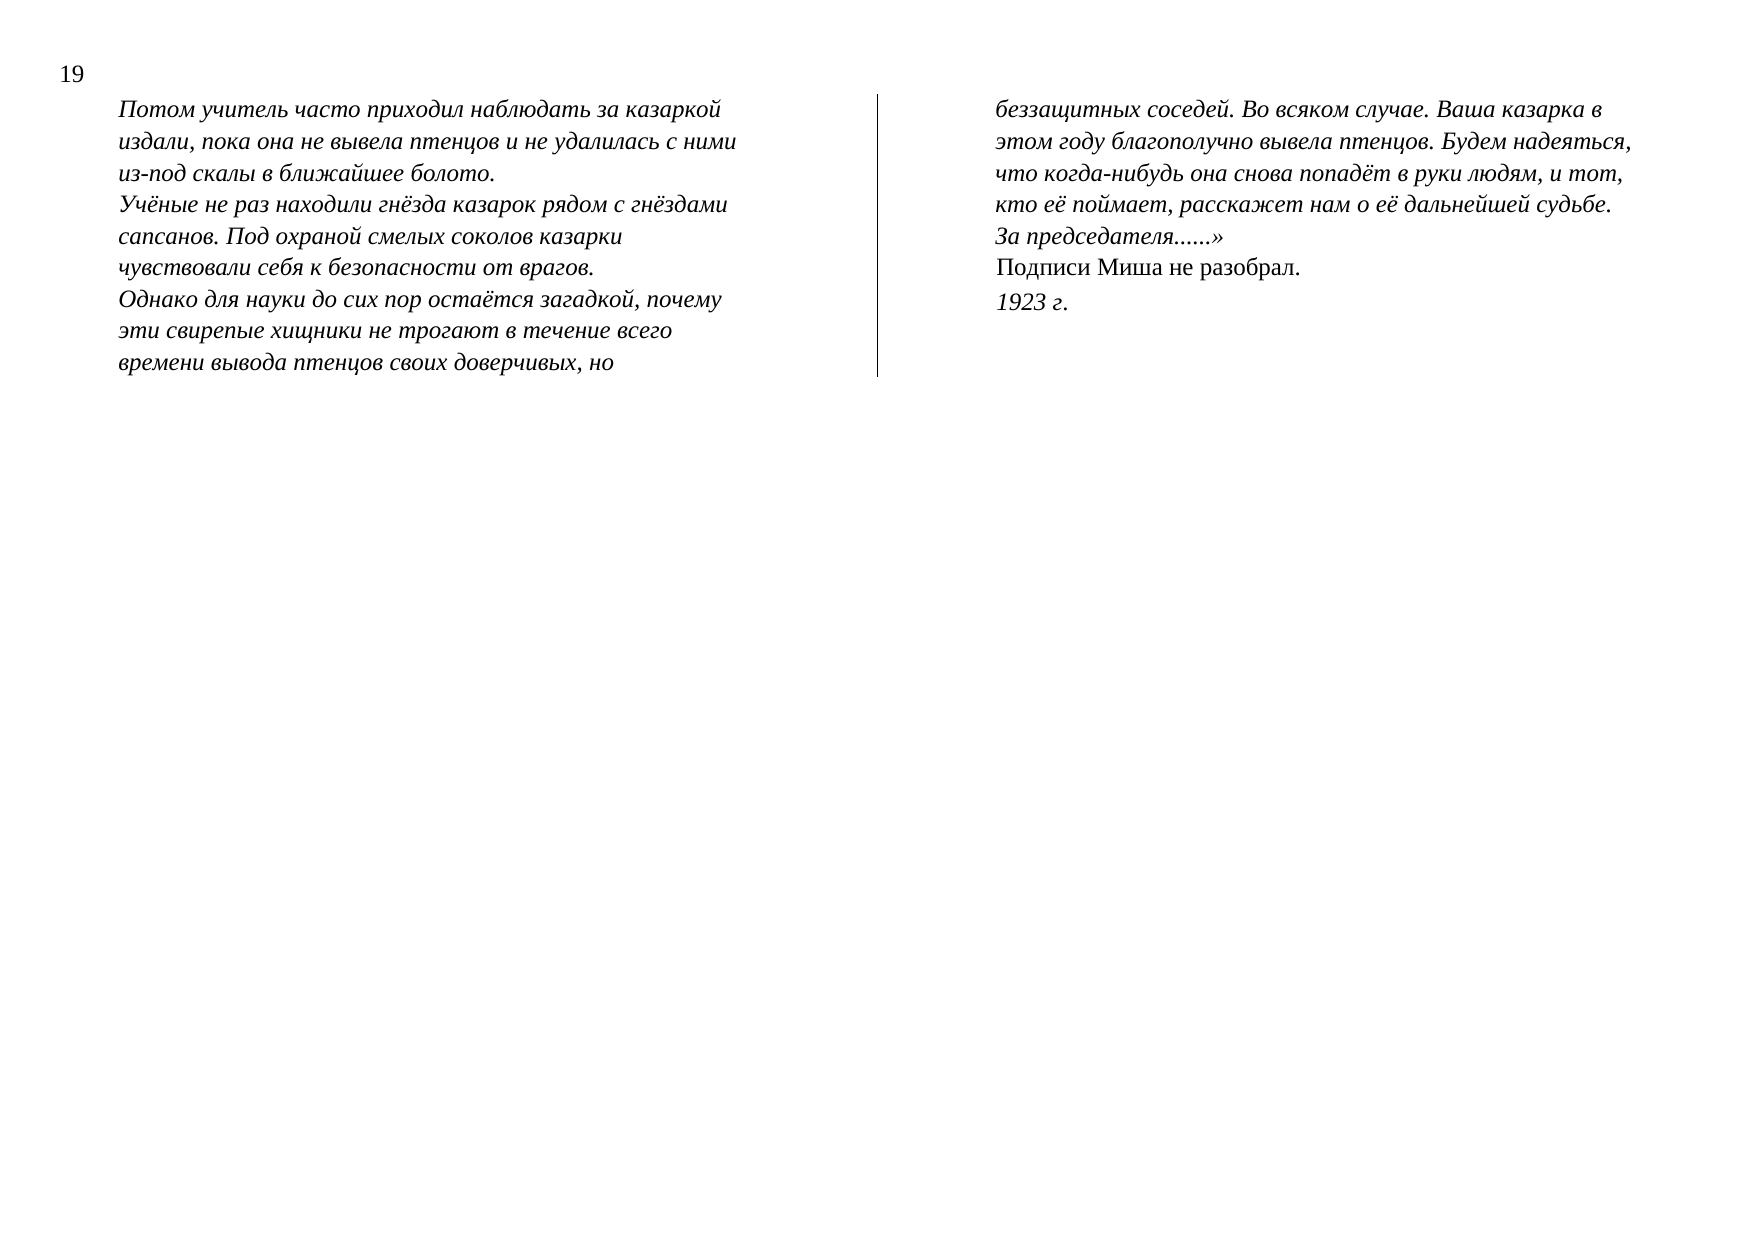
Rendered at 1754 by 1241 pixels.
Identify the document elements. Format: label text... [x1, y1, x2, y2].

text За председателя......» [995, 221, 1636, 249]
text беззащитных соседей. Во всяком случае. Ваша казарка в этом году благополучно вывела птенцов. Будем надеяться, что когда-нибудь она снова попадёт в руки людям, и тот, кто её поймает, расскажет нам о её дальнейшей судьбе. [995, 94, 1636, 218]
text 1923 г. [936, 287, 1695, 316]
text Подписи Миша не разобрал. [936, 252, 1695, 281]
text Однако для науки до сих пор остаётся загадкой, почему эти свирепые хищники не трогают в течение всего времени вывода птенцов своих доверчивых, но [118, 284, 759, 376]
text Потом учитель часто приходил наблюдать за казаркой издали, пока она не вывела птенцов и не удалилась с ними из-под скалы в ближайшее болото. [118, 94, 759, 186]
text Учёные не раз находили гнёзда казарок рядом с гнёздами сапсанов. Под охраной смелых соколов казарки чувствовали себя к безопасности от врагов. [118, 189, 759, 281]
